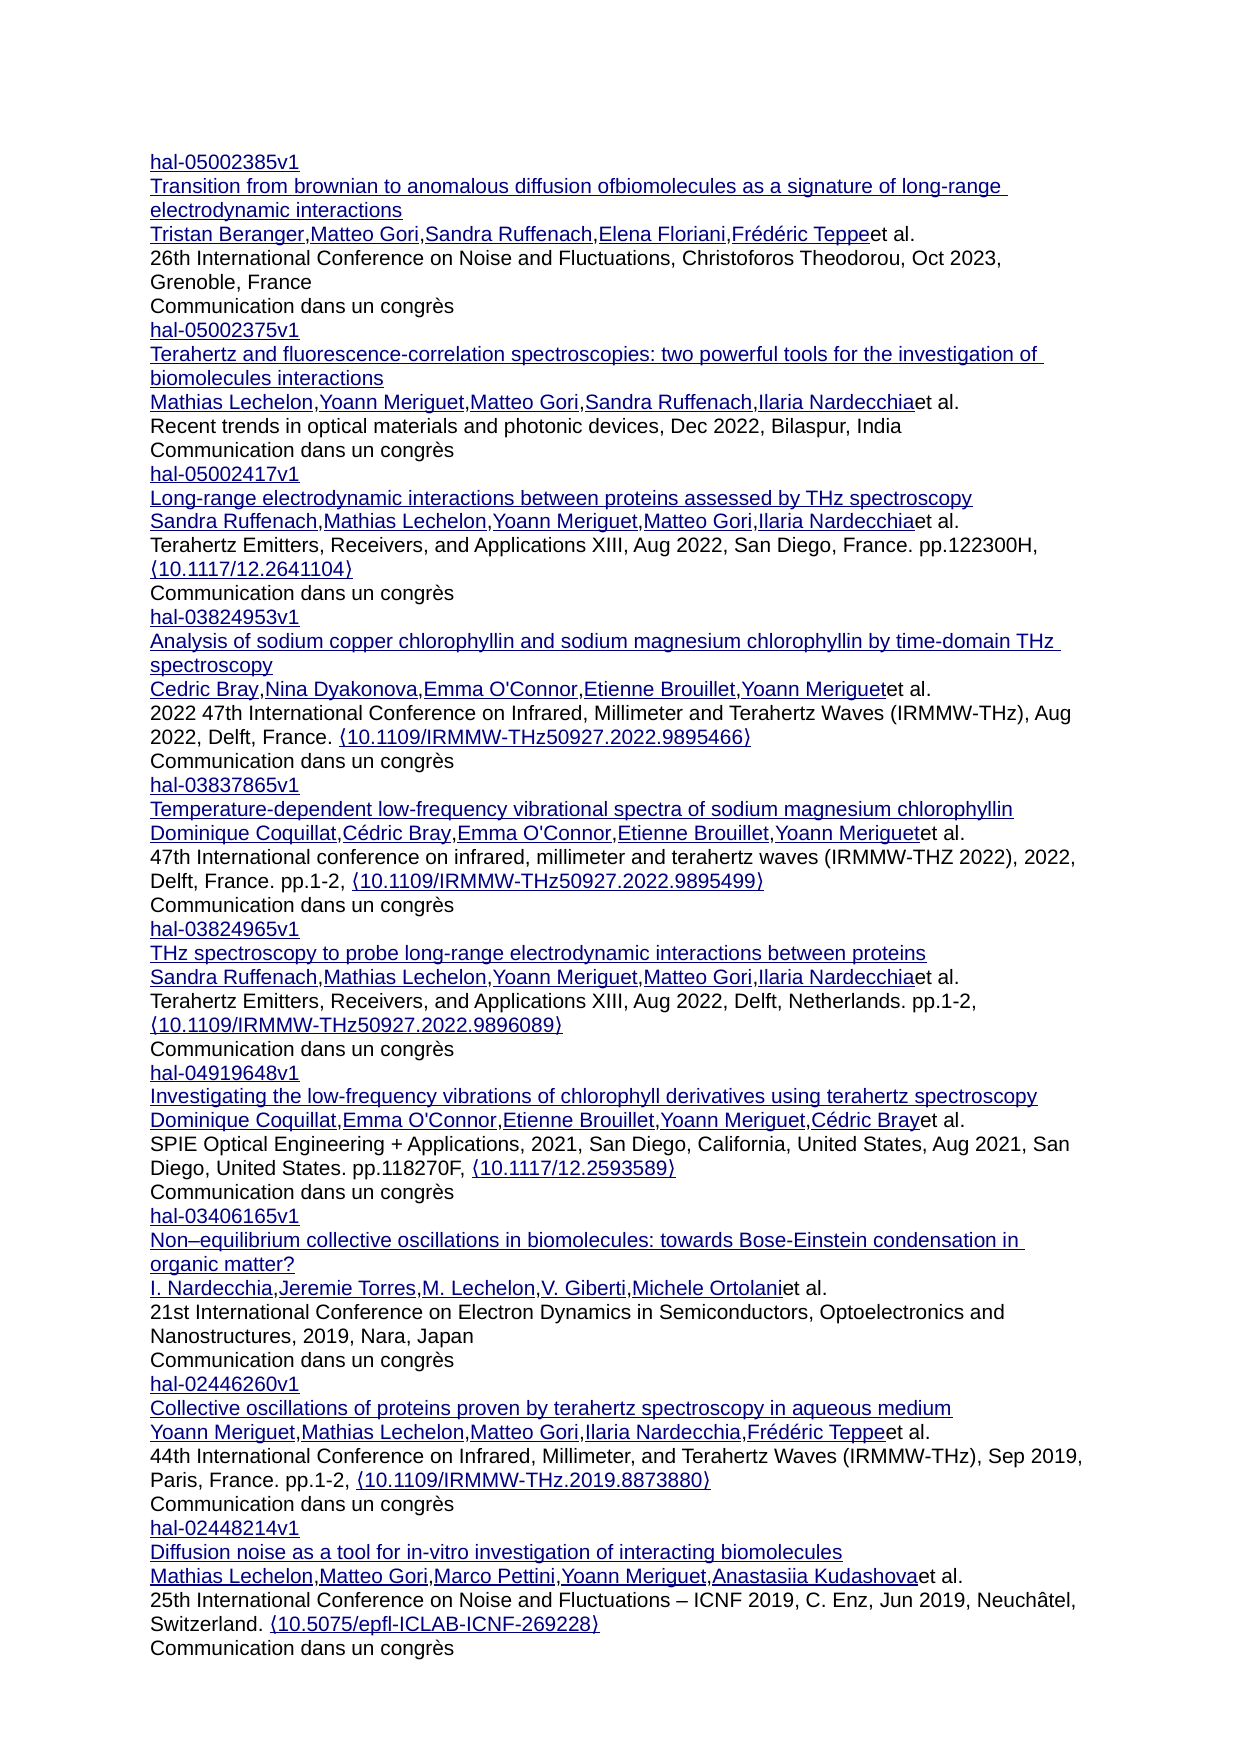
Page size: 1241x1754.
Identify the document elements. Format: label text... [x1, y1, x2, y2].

table_cell Long-range electrodynamic interactions between proteins assessed by THz spectroscopy Sandra Ruffenach,Mathias Lechelon,Yoann Meriguet,Matteo Gori,Ilaria Nardecchiaet al. Terahertz Emitters, Receivers, and Applications XIII, Aug 2022, San Diego, France. pp.122300H, ⟨10.1117/12.2641104⟩ Communication dans un congrès hal-03824953v1 [150, 485, 1090, 629]
table_cell Terahertz and fluorescence-correlation spectroscopies: two powerful tools for the investigation of biomolecules interactions Mathias Lechelon,Yoann Meriguet,Matteo Gori,Sandra Ruffenach,Ilaria Nardecchiaet al. Recent trends in optical materials and photonic devices, Dec 2022, Bilaspur, India Communication dans un congrès hal-05002417v1 [150, 342, 1090, 485]
table_cell Non–equilibrium collective oscillations in biomolecules: towards Bose-Einstein condensation in organic matter? I. Nardecchia,Jeremie Torres,M. Lechelon,V. Giberti,Michele Ortolaniet al. 21st International Conference on Electron Dynamics in Semiconductors, Optoelectronics and Nanostructures, 2019, Nara, Japan Communication dans un congrès hal-02446260v1 [150, 1228, 1090, 1396]
table_cell Temperature-dependent low-frequency vibrational spectra of sodium magnesium chlorophyllin Dominique Coquillat,Cédric Bray,Emma O'Connor,Etienne Brouillet,Yoann Meriguetet al. 47th International conference on infrared, millimeter and terahertz waves (IRMMW-THZ 2022), 2022, Delft, France. pp.1-2, ⟨10.1109/IRMMW-THz50927.2022.9895499⟩ Communication dans un congrès hal-03824965v1 [150, 797, 1090, 941]
table_cell Diffusion noise as a tool for in-vitro investigation of interacting biomolecules Mathias Lechelon,Matteo Gori,Marco Pettini,Yoann Meriguet,Anastasiia Kudashovaet al. 25th International Conference on Noise and Fluctuations – ICNF 2019, C. Enz, Jun 2019, Neuchâtel, Switzerland. ⟨10.5075/epfl-ICLAB-ICNF-269228⟩ Communication dans un congrès [150, 1540, 1090, 1659]
table_cell Transition from brownian to anomalous diffusion ofbiomolecules as a signature of long-range electrodynamic interactions Tristan Beranger,Matteo Gori,Sandra Ruffenach,Elena Floriani,Frédéric Teppeet al. 26th International Conference on Noise and Fluctuations, Christoforos Theodorou, Oct 2023, Grenoble, France Communication dans un congrès hal-05002375v1 [150, 174, 1090, 342]
table_cell Collective oscillations of proteins proven by terahertz spectroscopy in aqueous medium Yoann Meriguet,Mathias Lechelon,Matteo Gori,Ilaria Nardecchia,Frédéric Teppeet al. 44th International Conference on Infrared, Millimeter, and Terahertz Waves (IRMMW-THz), Sep 2019, Paris, France. pp.1-2, ⟨10.1109/IRMMW-THz.2019.8873880⟩ Communication dans un congrès hal-02448214v1 [150, 1396, 1090, 1539]
table_cell Analysis of sodium copper chlorophyllin and sodium magnesium chlorophyllin by time-domain THz spectroscopy Cedric Bray,Nina Dyakonova,Emma O'Connor,Etienne Brouillet,Yoann Meriguetet al. 2022 47th International Conference on Infrared, Millimeter and Terahertz Waves (IRMMW-THz), Aug 2022, Delft, France. ⟨10.1109/IRMMW-THz50927.2022.9895466⟩ Communication dans un congrès hal-03837865v1 [150, 629, 1090, 797]
table_cell THz spectroscopy to probe long-range electrodynamic interactions between proteins Sandra Ruffenach,Mathias Lechelon,Yoann Meriguet,Matteo Gori,Ilaria Nardecchiaet al. Terahertz Emitters, Receivers, and Applications XIII, Aug 2022, Delft, Netherlands. pp.1-2, ⟨10.1109/IRMMW-THz50927.2022.9896089⟩ Communication dans un congrès hal-04919648v1 [150, 941, 1090, 1084]
table_cell Investigating the low-frequency vibrations of chlorophyll derivatives using terahertz spectroscopy Dominique Coquillat,Emma O'Connor,Etienne Brouillet,Yoann Meriguet,Cédric Brayet al. SPIE Optical Engineering + Applications, 2021, San Diego, California, United States, Aug 2021, San Diego, United States. pp.118270F, ⟨10.1117/12.2593589⟩ Communication dans un congrès hal-03406165v1 [150, 1084, 1090, 1228]
table_cell hal-05002385v1 [150, 150, 1090, 174]
